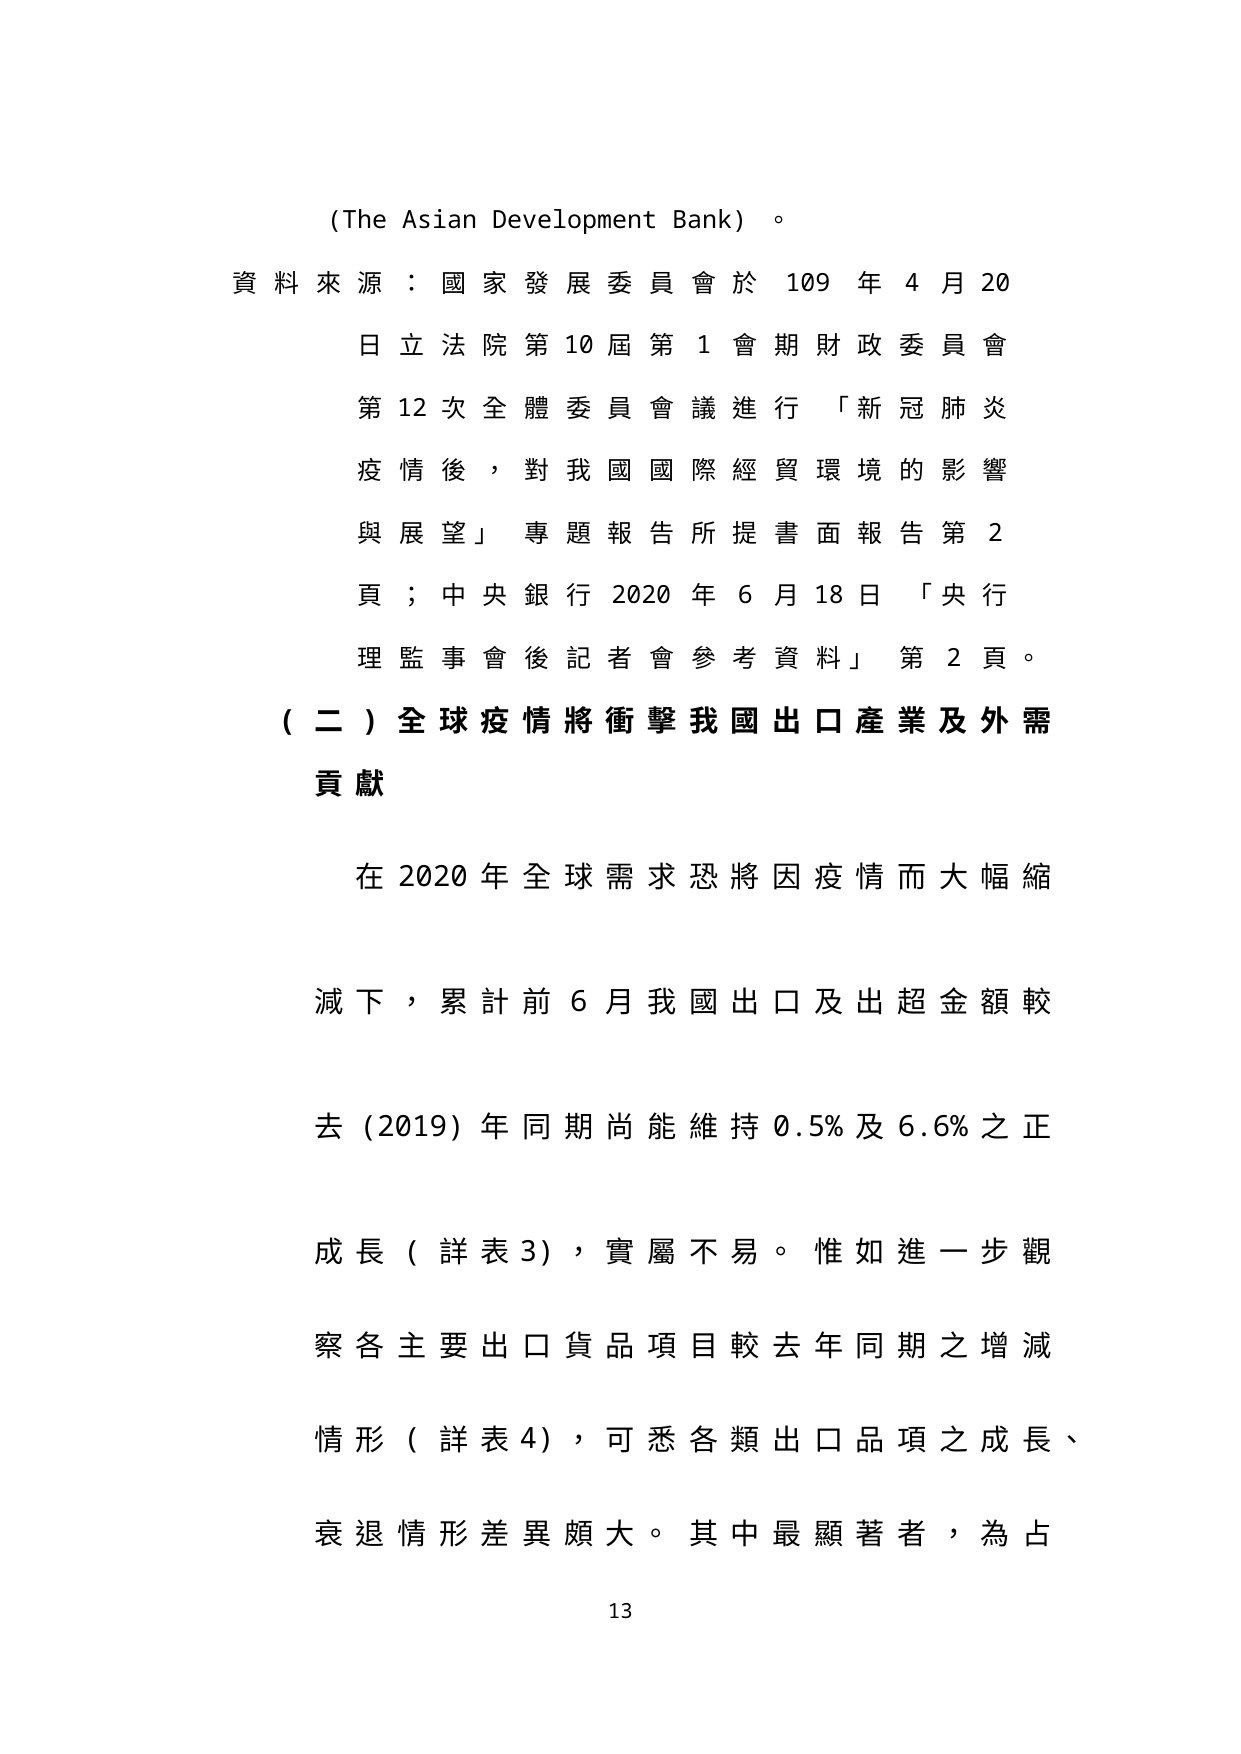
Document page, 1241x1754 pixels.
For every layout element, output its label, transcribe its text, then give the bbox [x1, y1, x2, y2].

text (二)全球疫情將衝擊我國出口產業及外需貢獻 [242, 677, 1058, 802]
text (The Asian Development Bank)。 [188, 177, 1052, 240]
text 資料來源：國家發展委員會於109年4月20日立法院第10屆第1會期財政委員會第12次全體委員會議進行「新冠肺炎疫情後，對我國國際經貿環境的影響與展望」專題報告所提書面報告第2頁；中央銀行2020年6月18日「央行理監事會後記者會參考資料」第2頁。 [188, 240, 1052, 677]
text 在2020年全球需求恐將因疫情而大幅縮減下，累計前6月我國出口及出超金額較去(2019)年同期尚能維持0.5%及6.6%之正成長(詳表3)，實屬不易。惟如進一步觀察各主要出口貨品項目較去年同期之增減情形(詳表4)，可悉各類出口品項之成長、衰退情形差異頗大。其中最顯著者，為占出口總額比重達38.4%之「電子零組件」產品，因客戶考量疫情因素提前備貨、5G通訊系統之建置持續推展等，出口金額606.94億美元較去年同期增加達101.94億美元(增幅20.2%)並創歷年同期新高；其次為「資通與視聽產品」（占出口總額比重13.7%）因受惠於遠距通訊商機，帶動筆電、網通器材等需求，出口金額達216.46億美元，亦較去年同期增加20.18億美元(增幅10.3%)並同創歷年同期新高。其餘各類主要貨品則皆為負成長，其中尤以礦產品出口金額減幅達39.2%最劇，紡織品則衰退23.4%，基本金屬及其製品、機械、塑橡膠及其製品、化學品等類，出口值亦均有1成以上之減幅。顯示截至2020年6月底止，在新冠肺炎疫情影響下，我國整體出口值及出超金額雖仍能維持成長，惟主要係來自少數因疫情受惠類項貨品出口更加暢旺之貢獻，大多數出口產業皆受衝擊。 [271, 802, 1058, 1552]
